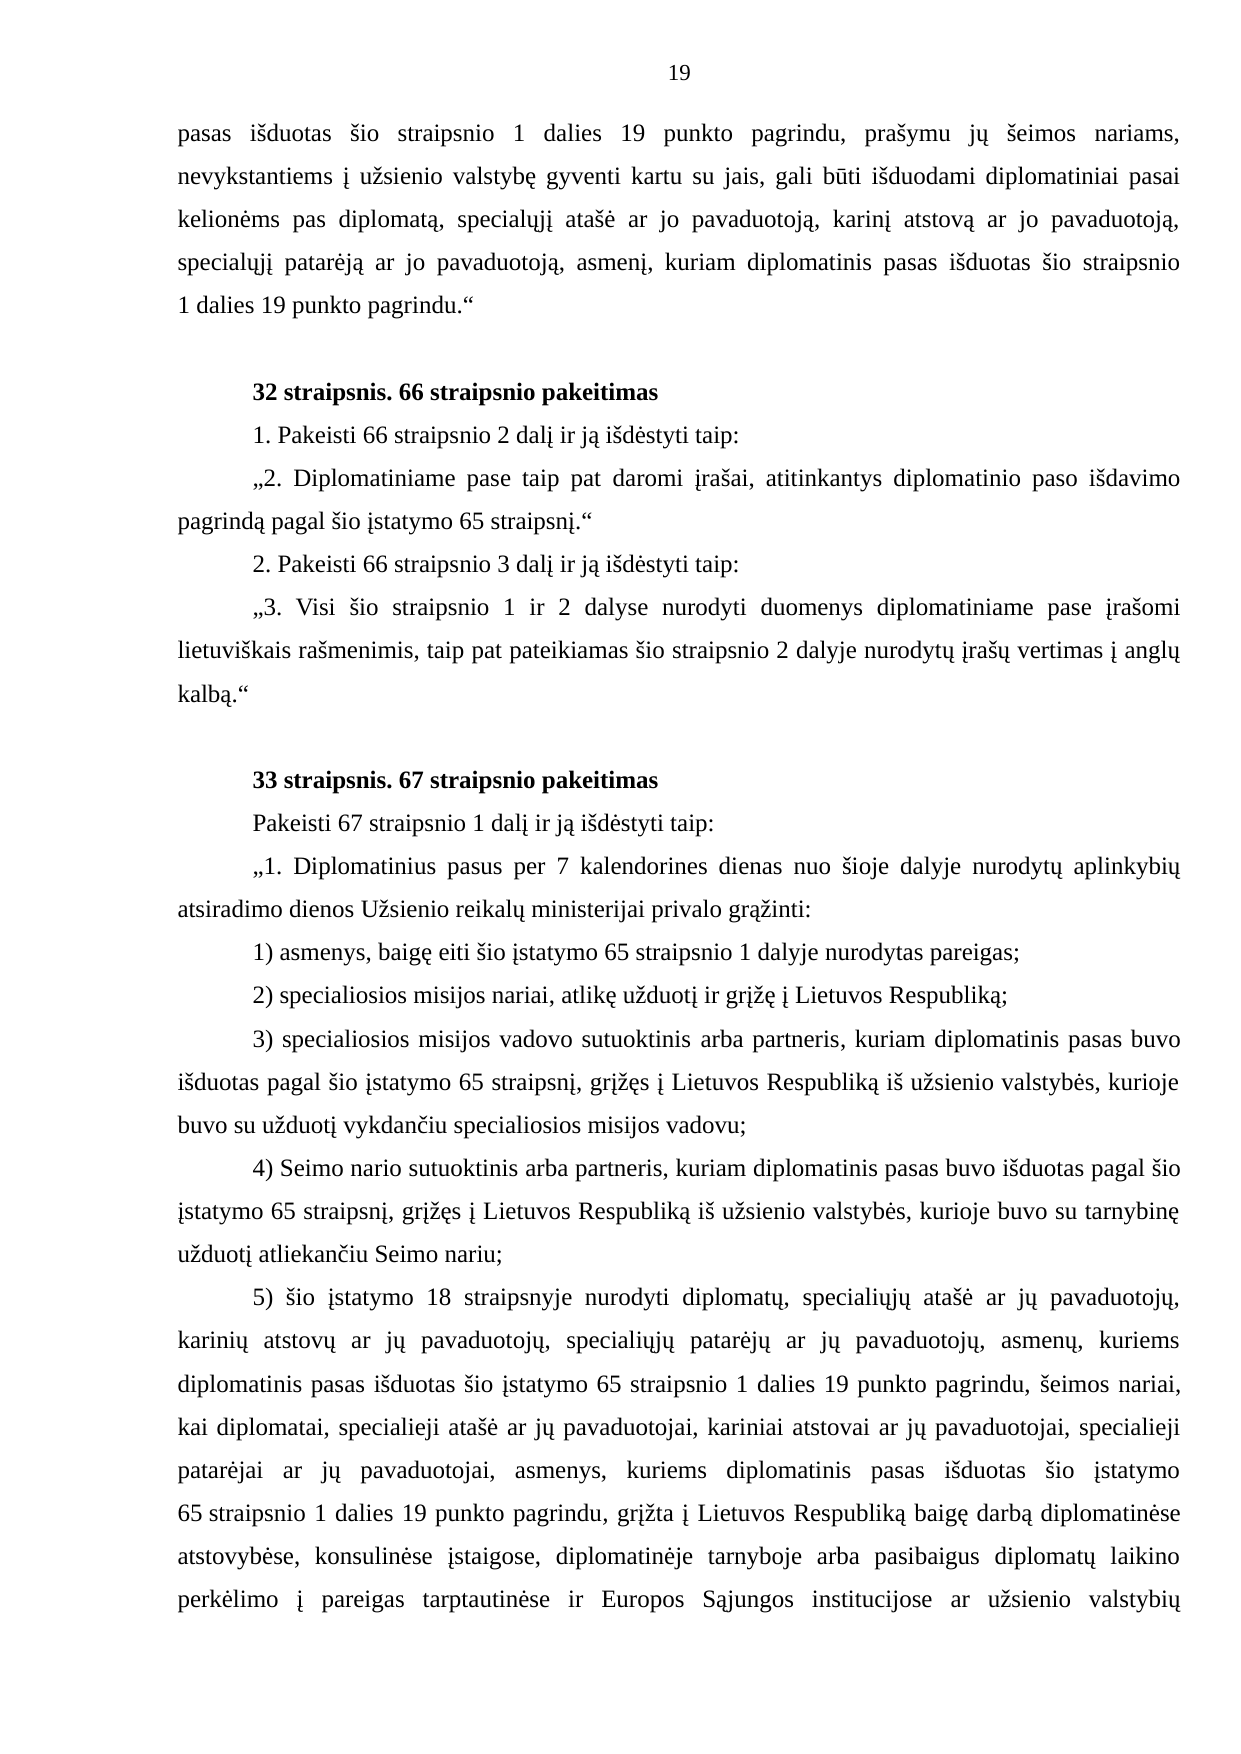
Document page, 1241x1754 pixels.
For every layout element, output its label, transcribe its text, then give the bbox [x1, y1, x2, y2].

text 4) Seimo nario sutuoktinis arba partneris, kuriam diplomatinis pasas buvo išduotas pagal šio įstatymo 65 straipsnį, grįžęs į Lietuvos Respubliką iš užsienio valstybės, kurioje buvo su tarnybinę užduotį atliekančiu Seimo nariu; [177, 1153, 1181, 1268]
text 5) šio įstatymo 18 straipsnyje nurodyti diplomatų, specialiųjų atašė ar jų pavaduotojų, karinių atstovų ar jų pavaduotojų, specialiųjų patarėjų ar jų pavaduotojų, asmenų, kuriems diplomatinis pasas išduotas šio įstatymo 65 straipsnio 1 dalies 19 punkto pagrindu, šeimos nariai, kai diplomatai, specialieji atašė ar jų pavaduotojai, kariniai atstovai ar jų pavaduotojai, specialieji patarėjai ar jų pavaduotojai, asmenys, kuriems diplomatinis pasas išduotas šio įstatymo 65 straipsnio 1 dalies 19 punkto pagrindu, grįžta į Lietuvos Respubliką baigę darbą diplomatinėse atstovybėse, konsulinėse įstaigose, diplomatinėje tarnyboje arba pasibaigus diplomatų laikino perkėlimo į pareigas tarptautinėse ir Europos Sąjungos institucijose ar užsienio valstybių [177, 1282, 1181, 1613]
text 1) asmenys, baigę eiti šio įstatymo 65 straipsnio 1 dalyje nurodytas pareigas; [177, 937, 1181, 966]
text „3. Visi šio straipsnio 1 ir 2 dalyse nurodyti duomenys diplomatiniame pase įrašomi lietuviškais rašmenimis, taip pat pateikiamas šio straipsnio 2 dalyje nurodytų įrašų vertimas į anglų kalbą.“ [177, 592, 1181, 707]
text „1. Diplomatinius pasus per 7 kalendorines dienas nuo šioje dalyje nurodytų aplinkybių atsiradimo dienos Užsienio reikalų ministerijai privalo grąžinti: [177, 851, 1181, 923]
text 2) specialiosios misijos nariai, atlikę užduotį ir grįžę į Lietuvos Respubliką; [177, 981, 1181, 1009]
text 33 straipsnis. 67 straipsnio pakeitimas [177, 765, 1181, 794]
text Pakeisti 67 straipsnio 1 dalį ir ją išdėstyti taip: [177, 808, 1181, 837]
text 1. Pakeisti 66 straipsnio 2 dalį ir ją išdėstyti taip: [177, 420, 1181, 449]
text 3) specialiosios misijos vadovo sutuoktinis arba partneris, kuriam diplomatinis pasas buvo išduotas pagal šio įstatymo 65 straipsnį, grįžęs į Lietuvos Respubliką iš užsienio valstybės, kurioje buvo su užduotį vykdančiu specialiosios misijos vadovu; [177, 1024, 1181, 1139]
text 2. Pakeisti 66 straipsnio 3 dalį ir ją išdėstyti taip: [177, 549, 1181, 578]
text pasas išduotas šio straipsnio 1 dalies 19 punkto pagrindu, prašymu jų šeimos nariams, nevykstantiems į užsienio valstybę gyventi kartu su jais, gali būti išduodami diplomatiniai pasai kelionėms pas diplomatą, specialųjį atašė ar jo pavaduotoją, karinį atstovą ar jo pavaduotoją, specialųjį patarėją ar jo pavaduotoją, asmenį, kuriam diplomatinis pasas išduotas šio straipsnio 1 dalies 19 punkto pagrindu.“ [177, 118, 1181, 319]
text „2. Diplomatiniame pase taip pat daromi įrašai, atitinkantys diplomatinio paso išdavimo pagrindą pagal šio įstatymo 65 straipsnį.“ [177, 463, 1181, 535]
text 32 straipsnis. 66 straipsnio pakeitimas [177, 377, 1181, 406]
